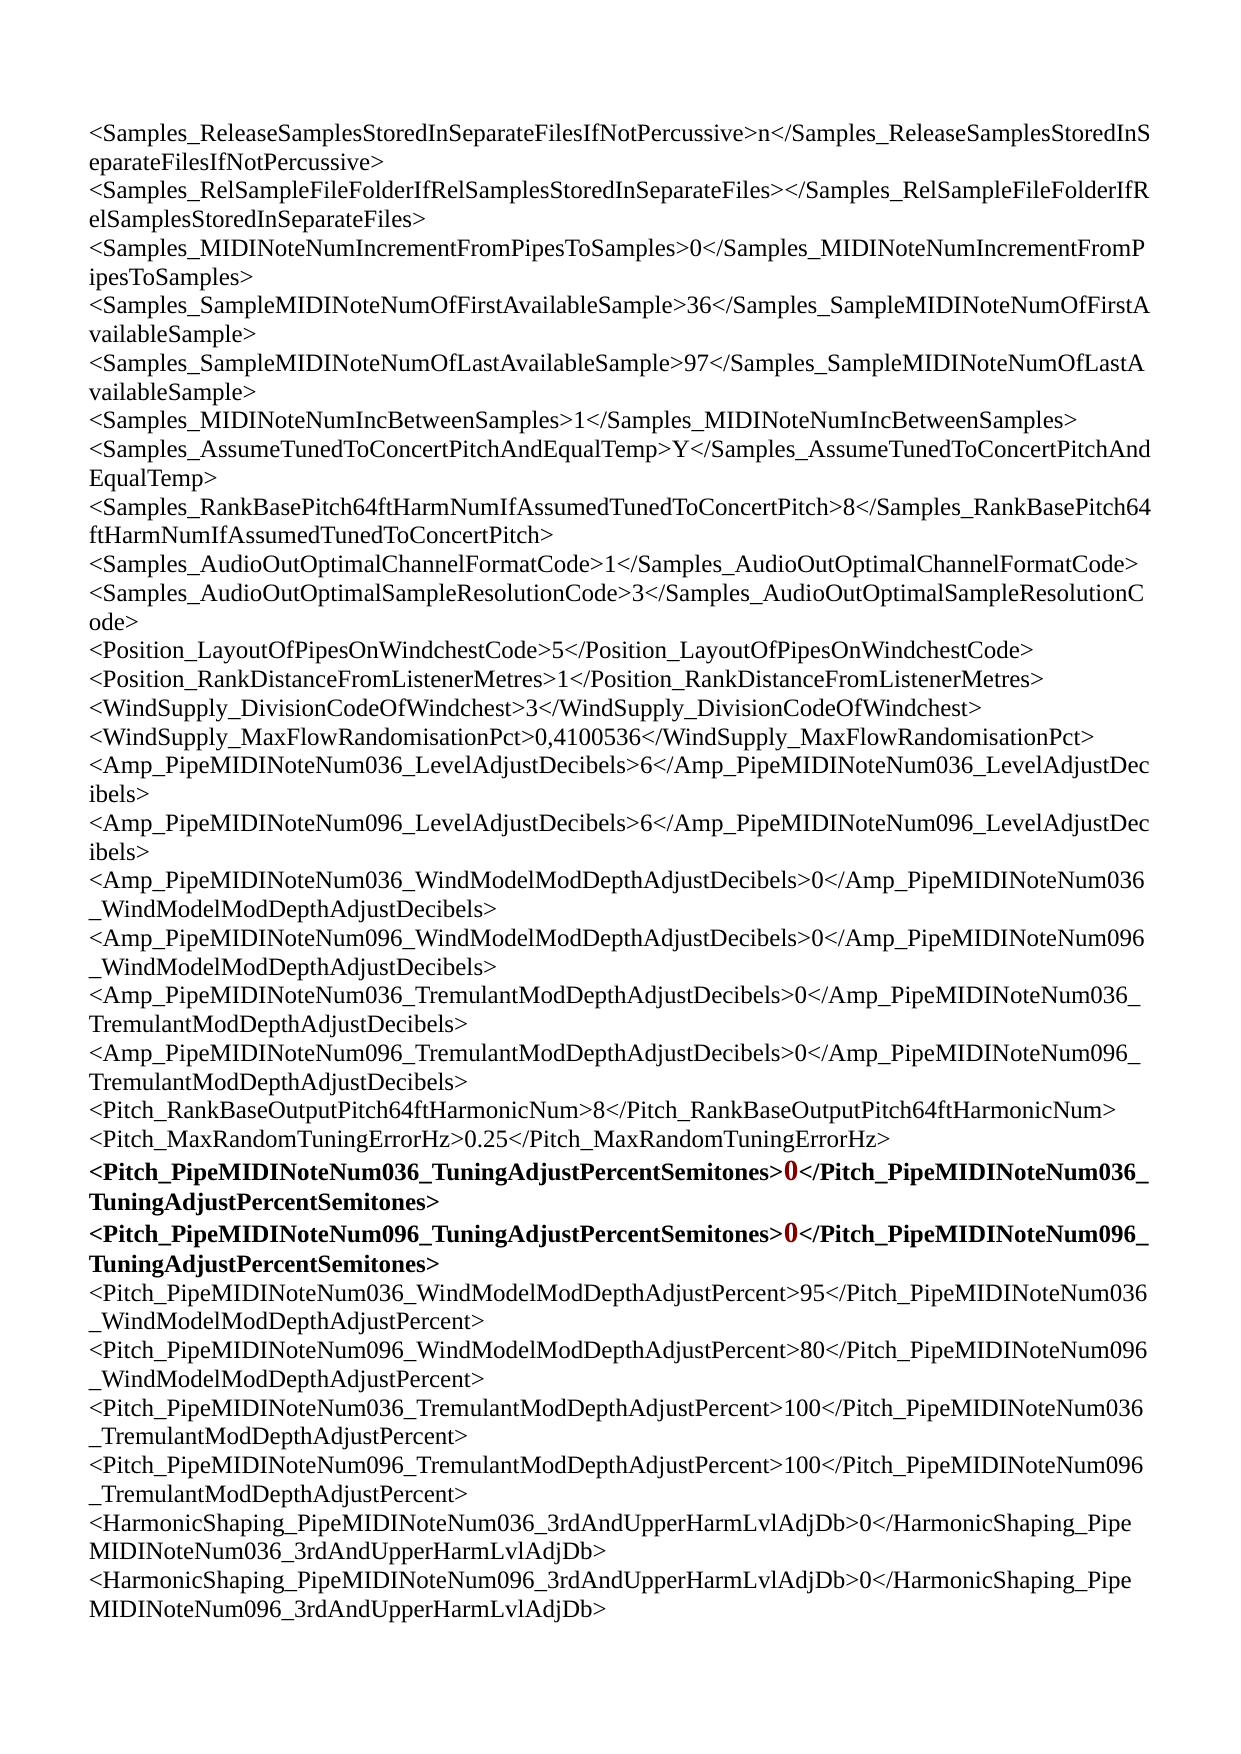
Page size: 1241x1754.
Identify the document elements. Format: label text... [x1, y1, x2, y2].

text <Samples_ReleaseSamplesStoredInSeparateFilesIfNotPercussive>n</Samples_ReleaseSamplesStoredInSeparateFilesIfNotPercussive> <Samples_RelSampleFileFolderIfRelSamplesStoredInSeparateFiles></Samples_RelSampleFileFolderIfRelSamplesStoredInSeparateFiles> <Samples_MIDINoteNumIncrementFromPipesToSamples>0</Samples_MIDINoteNumIncrementFromPipesToSamples> <Samples_SampleMIDINoteNumOfFirstAvailableSample>36</Samples_SampleMIDINoteNumOfFirstAvailableSample> <Samples_SampleMIDINoteNumOfLastAvailableSample>97</Samples_SampleMIDINoteNumOfLastAvailableSample> <Samples_MIDINoteNumIncBetweenSamples>1</Samples_MIDINoteNumIncBetweenSamples> <Samples_AssumeTunedToConcertPitchAndEqualTemp>Y</Samples_AssumeTunedToConcertPitchAndEqualTemp> <Samples_RankBasePitch64ftHarmNumIfAssumedTunedToConcertPitch>8</Samples_RankBasePitch64ftHarmNumIfAssumedTunedToConcertPitch> <Samples_AudioOutOptimalChannelFormatCode>1</Samples_AudioOutOptimalChannelFormatCode> <Samples_AudioOutOptimalSampleResolutionCode>3</Samples_AudioOutOptimalSampleResolutionCode> <Position_LayoutOfPipesOnWindchestCode>5</Position_LayoutOfPipesOnWindchestCode> <Position_RankDistanceFromListenerMetres>1</Position_RankDistanceFromListenerMetres> <WindSupply_DivisionCodeOfWindchest>3</WindSupply_DivisionCodeOfWindchest> <WindSupply_MaxFlowRandomisationPct>0,4100536</WindSupply_MaxFlowRandomisationPct> <Amp_PipeMIDINoteNum036_LevelAdjustDecibels>6</Amp_PipeMIDINoteNum036_LevelAdjustDecibels> <Amp_PipeMIDINoteNum096_LevelAdjustDecibels>6</Amp_PipeMIDINoteNum096_LevelAdjustDecibels> <Amp_PipeMIDINoteNum036_WindModelModDepthAdjustDecibels>0</Amp_PipeMIDINoteNum036_WindModelModDepthAdjustDecibels> <Amp_PipeMIDINoteNum096_WindModelModDepthAdjustDecibels>0</Amp_PipeMIDINoteNum096_WindModelModDepthAdjustDecibels> <Amp_PipeMIDINoteNum036_TremulantModDepthAdjustDecibels>0</Amp_PipeMIDINoteNum036_TremulantModDepthAdjustDecibels> <Amp_PipeMIDINoteNum096_TremulantModDepthAdjustDecibels>0</Amp_PipeMIDINoteNum096_TremulantModDepthAdjustDecibels> <Pitch_RankBaseOutputPitch64ftHarmonicNum>8</Pitch_RankBaseOutputPitch64ftHarmonicNum> <Pitch_MaxRandomTuningErrorHz>0.25</Pitch_MaxRandomTuningErrorHz> <Pitch_PipeMIDINoteNum036_TuningAdjustPercentSemitones>0</Pitch_PipeMIDINoteNum036_TuningAdjustPercentSemitones> <Pitch_PipeMIDINoteNum096_TuningAdjustPercentSemitones>0</Pitch_PipeMIDINoteNum096_TuningAdjustPercentSemitones> <Pitch_PipeMIDINoteNum036_WindModelModDepthAdjustPercent>95</Pitch_PipeMIDINoteNum036_WindModelModDepthAdjustPercent> <Pitch_PipeMIDINoteNum096_WindModelModDepthAdjustPercent>80</Pitch_PipeMIDINoteNum096_WindModelModDepthAdjustPercent> <Pitch_PipeMIDINoteNum036_TremulantModDepthAdjustPercent>100</Pitch_PipeMIDINoteNum036_TremulantModDepthAdjustPercent> <Pitch_PipeMIDINoteNum096_TremulantModDepthAdjustPercent>100</Pitch_PipeMIDINoteNum096_TremulantModDepthAdjustPercent> <HarmonicShaping_PipeMIDINoteNum036_3rdAndUpperHarmLvlAdjDb>0</HarmonicShaping_PipeMIDINoteNum036_3rdAndUpperHarmLvlAdjDb> <HarmonicShaping_PipeMIDINoteNum096_3rdAndUpperHarmLvlAdjDb>0</HarmonicShaping_PipeMIDINoteNum096_3rdAndUpperHarmLvlAdjDb> [88, 118, 1152, 1623]
